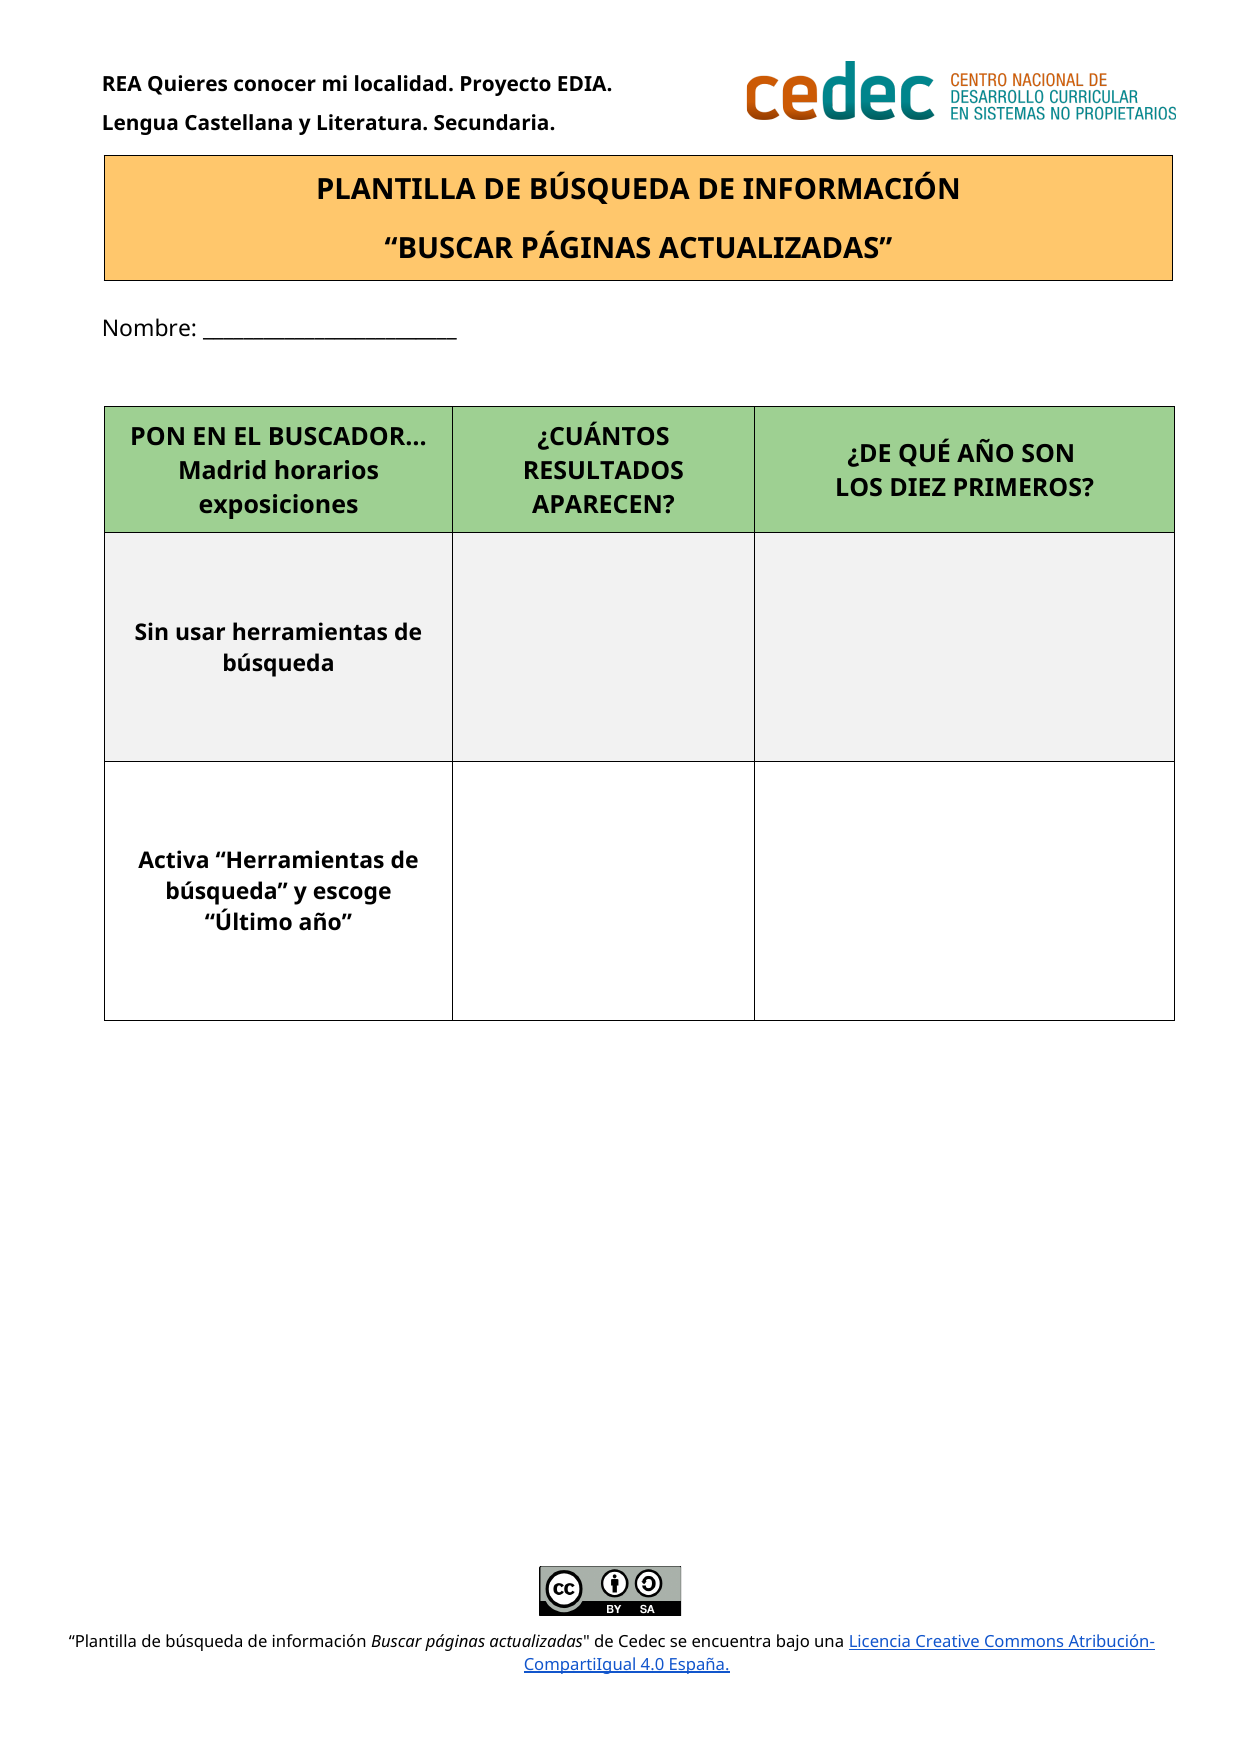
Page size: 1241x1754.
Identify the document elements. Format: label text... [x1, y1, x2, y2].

table_cell Sin usar herramientas de búsqueda [105, 533, 452, 761]
table_cell [755, 533, 1174, 761]
picture [539, 1566, 682, 1616]
table_cell Activa “Herramientas de búsqueda” y escoge “Último año” [105, 762, 452, 1020]
text Nombre: _________________________ [102, 312, 1163, 343]
table_header PLANTILLA DE BÚSQUEDA DE INFORMACIÓN “BUSCAR PÁGINAS ACTUALIZADAS” [105, 156, 1172, 280]
picture [746, 61, 1176, 120]
table_cell [453, 762, 754, 1020]
table_cell [755, 762, 1174, 1020]
table_header ¿CUÁNTOS RESULTADOS APARECEN? [453, 407, 754, 532]
table_cell [453, 533, 754, 761]
table_header PON EN EL BUSCADOR… Madrid horarios exposiciones [105, 407, 452, 532]
table_header ¿DE QUÉ AÑO SON LOS DIEZ PRIMEROS? [755, 407, 1174, 532]
